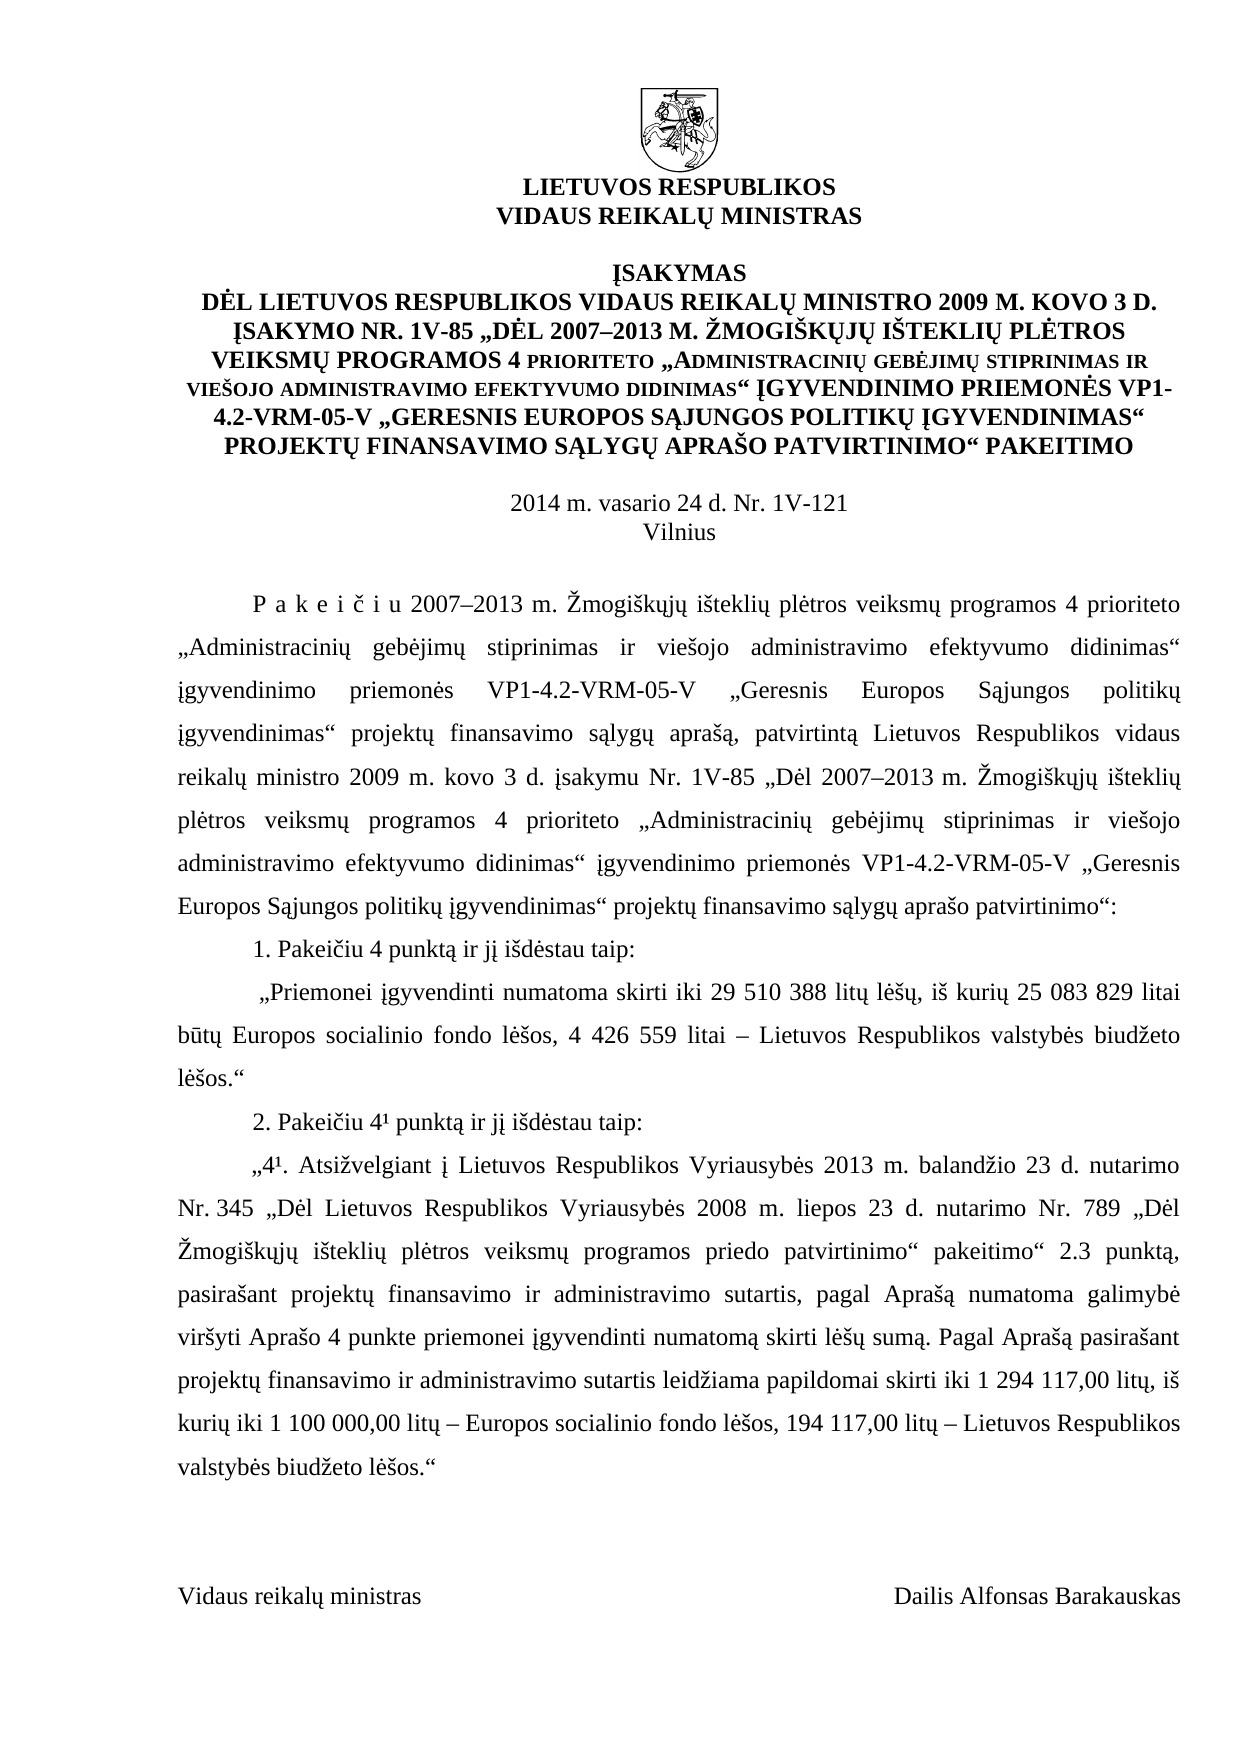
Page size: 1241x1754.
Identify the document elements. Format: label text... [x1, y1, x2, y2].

text „4¹. Atsižvelgiant į Lietuvos Respublikos Vyriausybės 2013 m. balandžio 23 d. nutarimo Nr. 345 „Dėl Lietuvos Respublikos Vyriausybės 2008 m. liepos 23 d. nutarimo Nr. 789 „Dėl Žmogiškųjų išteklių plėtros veiksmų programos priedo patvirtinimo“ pakeitimo“ 2.3 punktą, pasirašant projektų finansavimo ir administravimo sutartis, pagal Aprašą numatoma galimybė viršyti Aprašo 4 punkte priemonei įgyvendinti numatomą skirti lėšų sumą. Pagal Aprašą pasirašant projektų finansavimo ir administravimo sutartis leidžiama papildomai skirti iki 1 294 117,00 litų, iš kurių iki 1 100 000,00 litų – Europos socialinio fondo lėšos, 194 117,00 litų – Lietuvos Respublikos valstybės biudžeto lėšos.“ [177, 1150, 1181, 1480]
text P a k e i č i u 2007–2013 m. Žmogiškųjų išteklių plėtros veiksmų programos 4 prioriteto „Administracinių gebėjimų stiprinimas ir viešojo administravimo efektyvumo didinimas“ įgyvendinimo priemonės VP1-4.2-VRM-05-V „Geresnis Europos Sąjungos politikų įgyvendinimas“ projektų finansavimo sąlygų aprašą, patvirtintą Lietuvos Respublikos vidaus reikalų ministro 2009 m. kovo 3 d. įsakymu Nr. 1V-85 „Dėl 2007–2013 m. Žmogiškųjų išteklių plėtros veiksmų programos 4 prioriteto „Administracinių gebėjimų stiprinimas ir viešojo administravimo efektyvumo didinimas“ įgyvendinimo priemonės VP1-4.2-VRM-05-V „Geresnis Europos Sąjungos politikų įgyvendinimas“ projektų finansavimo sąlygų aprašo patvirtinimo“: [177, 589, 1181, 920]
text ĮSAKYMAS [177, 258, 1181, 287]
text 2014 m. vasario 24 d. Nr. 1V-121 [177, 488, 1181, 517]
text 2. Pakeičiu 4¹ punktą ir jį išdėstau taip: [252, 1107, 1181, 1135]
text LIETUVOS RESPUBLIKOS [177, 172, 1181, 201]
text „Priemonei įgyvendinti numatoma skirti iki 29 510 388 litų lėšų, iš kurių 25 083 829 litai būtų Europos socialinio fondo lėšos, 4 426 559 litai – Lietuvos Respublikos valstybės biudžeto lėšos.“ [177, 977, 1181, 1092]
text DĖL LIETUVOS RESPUBLIKOS VIDAUS REIKALŲ MINISTRO 2009 M. KOVO 3 D. ĮSAKYMO NR. 1V-85 „DĖL 2007–2013 M. Žmogiškųjų išteklių plėtros veiksmų programos 4 prioriteto „Administracinių gebėjimų stiprinimas ir viešojo administravimo efektyvumo didinimas“ ĮGYVENDINIMO priemonės VP1-4.2-VRM-05-V „GERESNIS EUROPOS SĄJUNGOS POLITIKŲ ĮGYVENDINIMAS“ PROJEKTŲ FINANSAVIMO SĄLYGŲ APRAŠO PATVIRTINIMO“ PAKEITIMO [177, 287, 1181, 460]
text Vilnius [177, 517, 1181, 546]
text Vidaus reikalų ministras Dailis Alfonsas Barakauskas [177, 1581, 1181, 1610]
text 1. Pakeičiu 4 punktą ir jį išdėstau taip: [252, 934, 1181, 963]
text VIDAUS REIKALŲ MINISTRAS [177, 201, 1181, 230]
